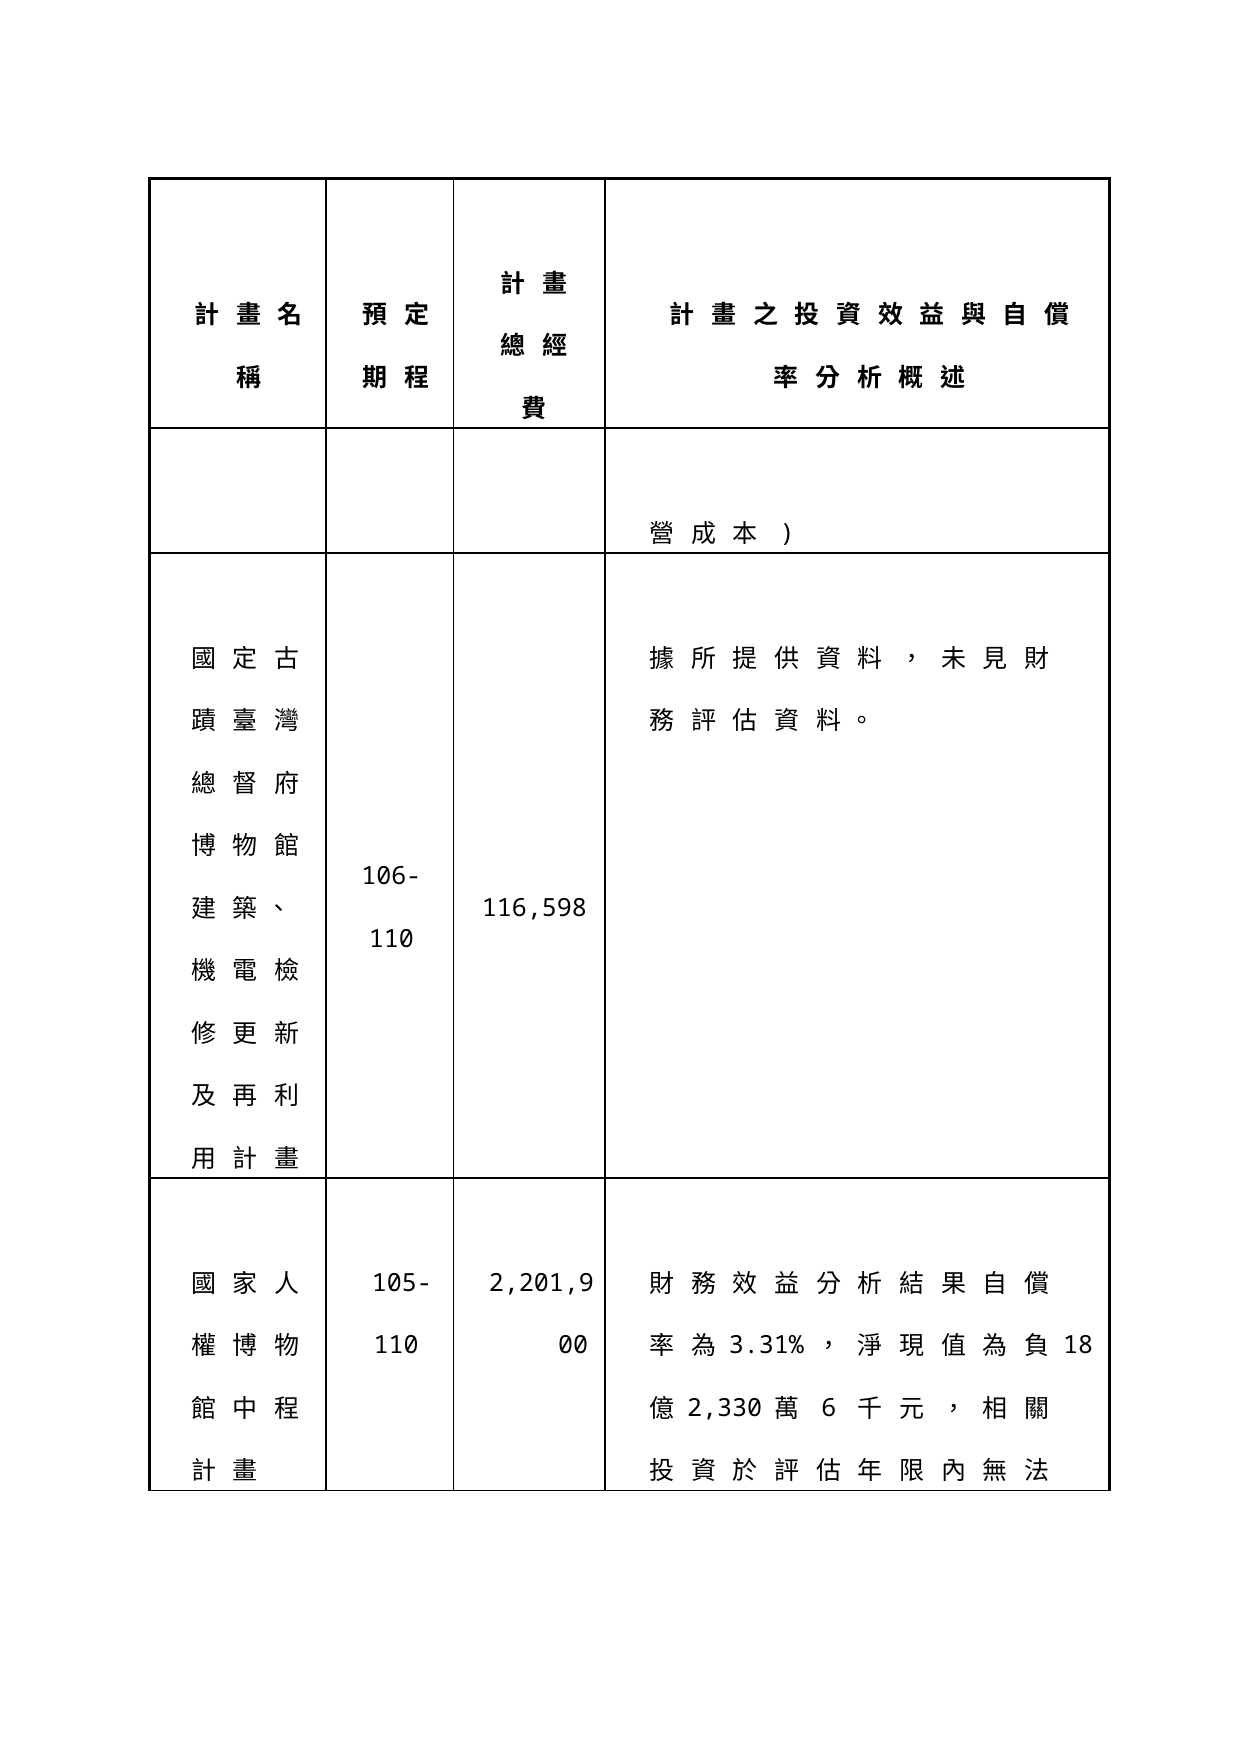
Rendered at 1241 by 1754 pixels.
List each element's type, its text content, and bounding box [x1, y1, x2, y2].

table_cell [151, 429, 325, 552]
table_cell 106-110 [327, 554, 453, 1177]
table_header 計畫名稱 [151, 180, 325, 427]
table_cell 116,598 [454, 554, 604, 1177]
table_cell [454, 429, 604, 552]
table_cell 國定古蹟臺灣總督府博物館建築、機電檢修更新及再利用計畫 [151, 554, 325, 1177]
table_header 計畫之投資效益與自償率分析概述 [606, 180, 1108, 427]
table_header 預定期程 [327, 180, 453, 427]
table_cell 2,201,900 [454, 1179, 604, 1490]
table_cell 財務效益分析結果自償率為3.31%，淨現值為負18億2,330萬6千元，相關投資於評估年限內無法 [606, 1179, 1108, 1490]
table_cell 營成本) [606, 429, 1108, 552]
table_header 計畫總經費 [454, 180, 604, 427]
table_cell 國家人權博物館中程計畫 [151, 1179, 325, 1490]
table_cell 據所提供資料，未見財務評估資料。 [606, 554, 1108, 1177]
table_cell [327, 429, 453, 552]
table_cell 105-110 [327, 1179, 453, 1490]
